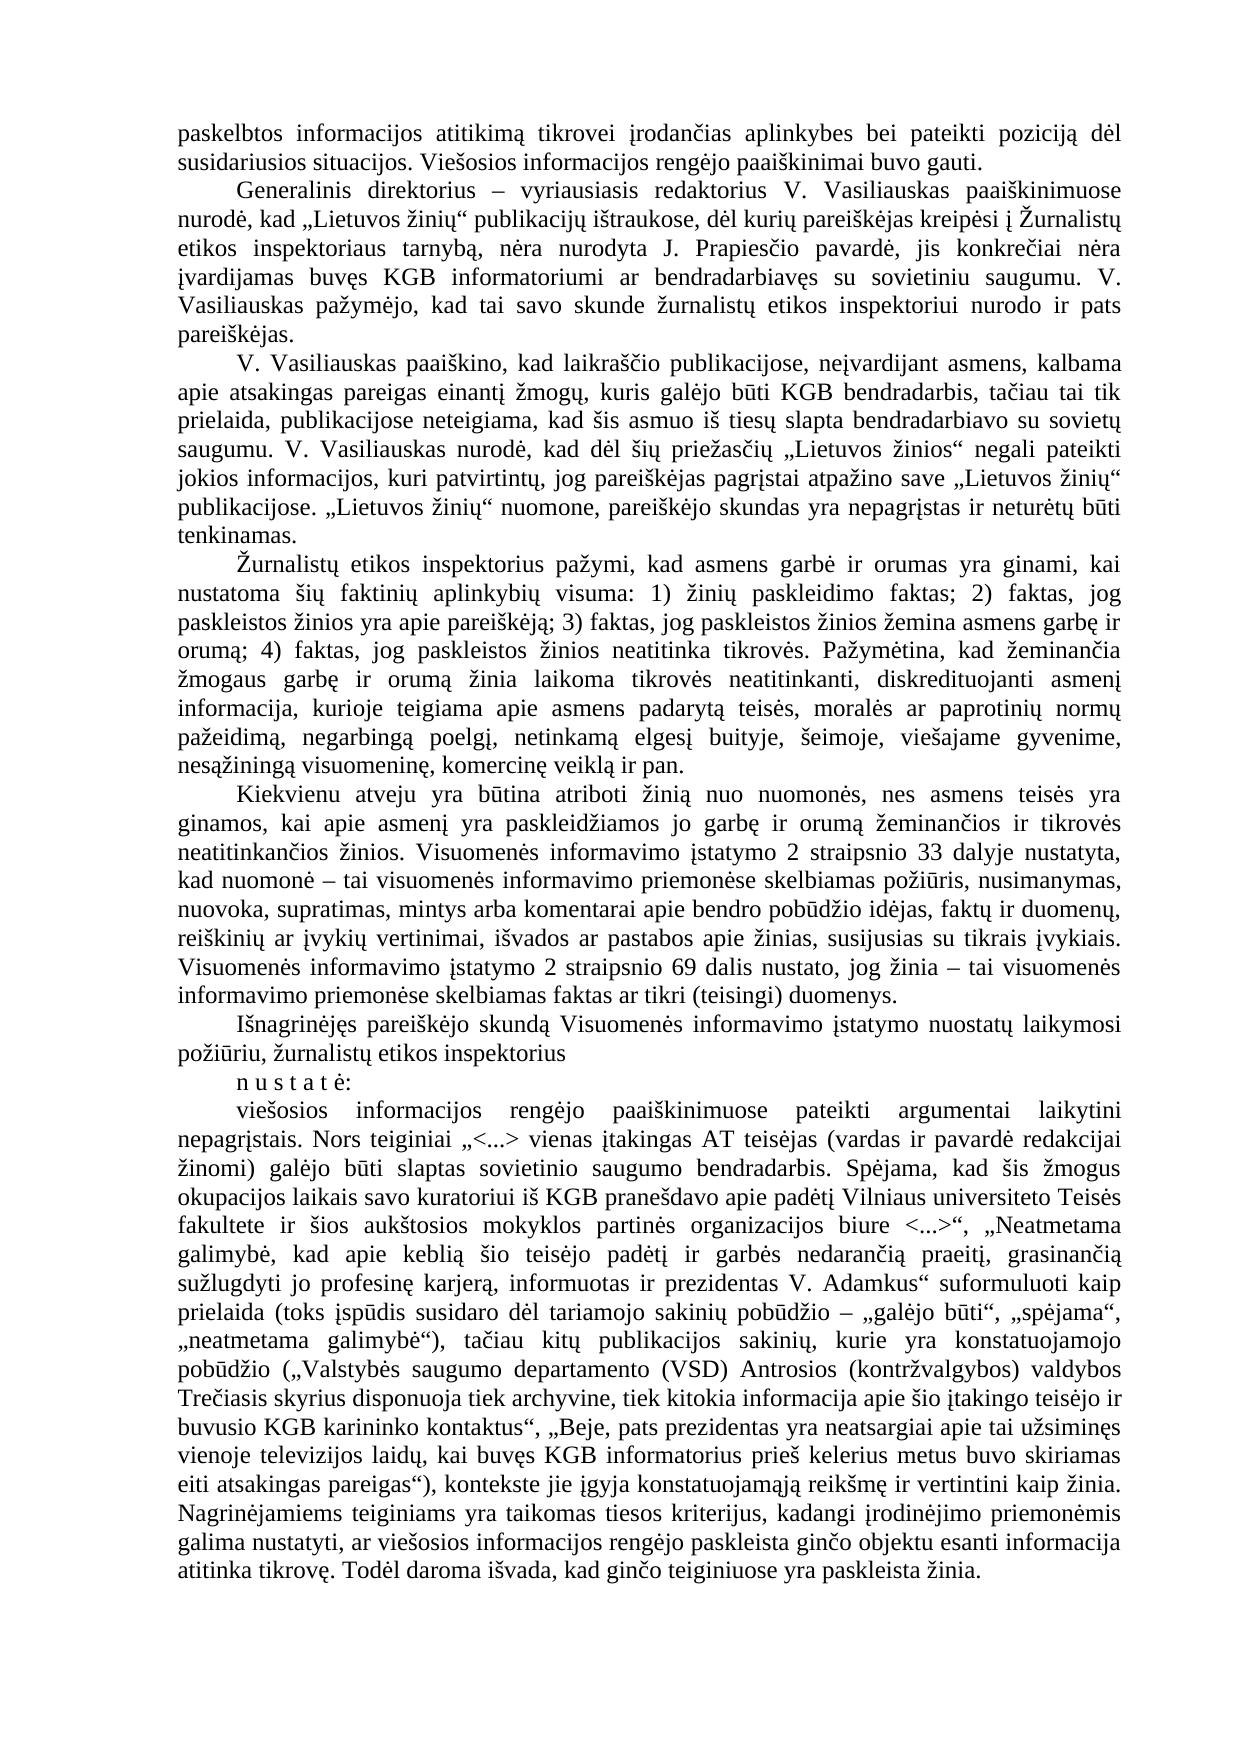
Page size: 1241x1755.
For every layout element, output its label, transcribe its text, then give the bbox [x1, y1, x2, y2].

text nustatė: [177, 1067, 1122, 1096]
text Kiekvienu atveju yra būtina atriboti žinią nuo nuomonės, nes asmens teisės yra ginamos, kai apie asmenį yra paskleidžiamos jo garbę ir orumą žeminančios ir tikrovės neatitinkančios žinios. Visuomenės informavimo įstatymo 2 straipsnio 33 dalyje nustatyta, kad nuomonė – tai visuomenės informavimo priemonėse skelbiamas požiūris, nusimanymas, nuovoka, supratimas, mintys arba komentarai apie bendro pobūdžio idėjas, faktų ir duomenų, reiškinių ar įvykių vertinimai, išvados ar pastabos apie žinias, susijusias su tikrais įvykiais. Visuomenės informavimo įstatymo 2 straipsnio 69 dalis nustato, jog žinia – tai visuomenės informavimo priemonėse skelbiamas faktas ar tikri (teisingi) duomenys. [177, 779, 1122, 1009]
text Žurnalistų etikos inspektorius pažymi, kad asmens garbė ir orumas yra ginami, kai nustatoma šių faktinių aplinkybių visuma: 1) žinių paskleidimo faktas; 2) faktas, jog paskleistos žinios yra apie pareiškėją; 3) faktas, jog paskleistos žinios žemina asmens garbę ir orumą; 4) faktas, jog paskleistos žinios neatitinka tikrovės. Pažymėtina, kad žeminančia žmogaus garbę ir orumą žinia laikoma tikrovės neatitinkanti, diskredituojanti asmenį informacija, kurioje teigiama apie asmens padarytą teisės, moralės ar paprotinių normų pažeidimą, negarbingą poelgį, netinkamą elgesį buityje, šeimoje, viešajame gyvenime, nesąžiningą visuomeninę, komercinę veiklą ir pan. [177, 549, 1122, 779]
text V. Vasiliauskas paaiškino, kad laikraščio publikacijose, neįvardijant asmens, kalbama apie atsakingas pareigas einantį žmogų, kuris galėjo būti KGB bendradarbis, tačiau tai tik prielaida, publikacijose neteigiama, kad šis asmuo iš tiesų slapta bendradarbiavo su sovietų saugumu. V. Vasiliauskas nurodė, kad dėl šių priežasčių „Lietuvos žinios“ negali pateikti jokios informacijos, kuri patvirtintų, jog pareiškėjas pagrįstai atpažino save „Lietuvos žinių“ publikacijose. „Lietuvos žinių“ nuomone, pareiškėjo skundas yra nepagrįstas ir neturėtų būti tenkinamas. [177, 348, 1122, 549]
text Generalinis direktorius – vyriausiasis redaktorius V. Vasiliauskas paaiškinimuose nurodė, kad „Lietuvos žinių“ publikacijų ištraukose, dėl kurių pareiškėjas kreipėsi į Žurnalistų etikos inspektoriaus tarnybą, nėra nurodyta J. Prapiesčio pavardė, jis konkrečiai nėra įvardijamas buvęs KGB informatoriumi ar bendradarbiavęs su sovietiniu saugumu. V. Vasiliauskas pažymėjo, kad tai savo skunde žurnalistų etikos inspektoriui nurodo ir pats pareiškėjas. [177, 176, 1122, 348]
text viešosios informacijos rengėjo paaiškinimuose pateikti argumentai laikytini nepagrįstais. Nors teiginiai „<...> vienas įtakingas AT teisėjas (vardas ir pavardė redakcijai žinomi) galėjo būti slaptas sovietinio saugumo bendradarbis. Spėjama, kad šis žmogus okupacijos laikais savo kuratoriui iš KGB pranešdavo apie padėtį Vilniaus universiteto Teisės fakultete ir šios aukštosios mokyklos partinės organizacijos biure <...>“, „Neatmetama galimybė, kad apie keblią šio teisėjo padėtį ir garbės nedarančią praeitį, grasinančią sužlugdyti jo profesinę karjerą, informuotas ir prezidentas V. Adamkus“ suformuluoti kaip prielaida (toks įspūdis susidaro dėl tariamojo sakinių pobūdžio – „galėjo būti“, „spėjama“, „neatmetama galimybė“), tačiau kitų publikacijos sakinių, kurie yra konstatuojamojo pobūdžio („Valstybės saugumo departamento (VSD) Antrosios (kontržvalgybos) valdybos Trečiasis skyrius disponuoja tiek archyvine, tiek kitokia informacija apie šio įtakingo teisėjo ir buvusio KGB karininko kontaktus“, „Beje, pats prezidentas yra neatsargiai apie tai užsiminęs vienoje televizijos laidų, kai buvęs KGB informatorius prieš kelerius metus buvo skiriamas eiti atsakingas pareigas“), kontekste jie įgyja konstatuojamąją reikšmę ir vertintini kaip žinia. Nagrinėjamiems teiginiams yra taikomas tiesos kriterijus, kadangi įrodinėjimo priemonėmis galima nustatyti, ar viešosios informacijos rengėjo paskleista ginčo objektu esanti informacija atitinka tikrovę. Todėl daroma išvada, kad ginčo teiginiuose yra paskleista žinia. [177, 1096, 1122, 1584]
text Išnagrinėjęs pareiškėjo skundą Visuomenės informavimo įstatymo nuostatų laikymosi požiūriu, žurnalistų etikos inspektorius [177, 1009, 1122, 1067]
text paskelbtos informacijos atitikimą tikrovei įrodančias aplinkybes bei pateikti poziciją dėl susidariusios situacijos. Viešosios informacijos rengėjo paaiškinimai buvo gauti. [177, 118, 1122, 176]
